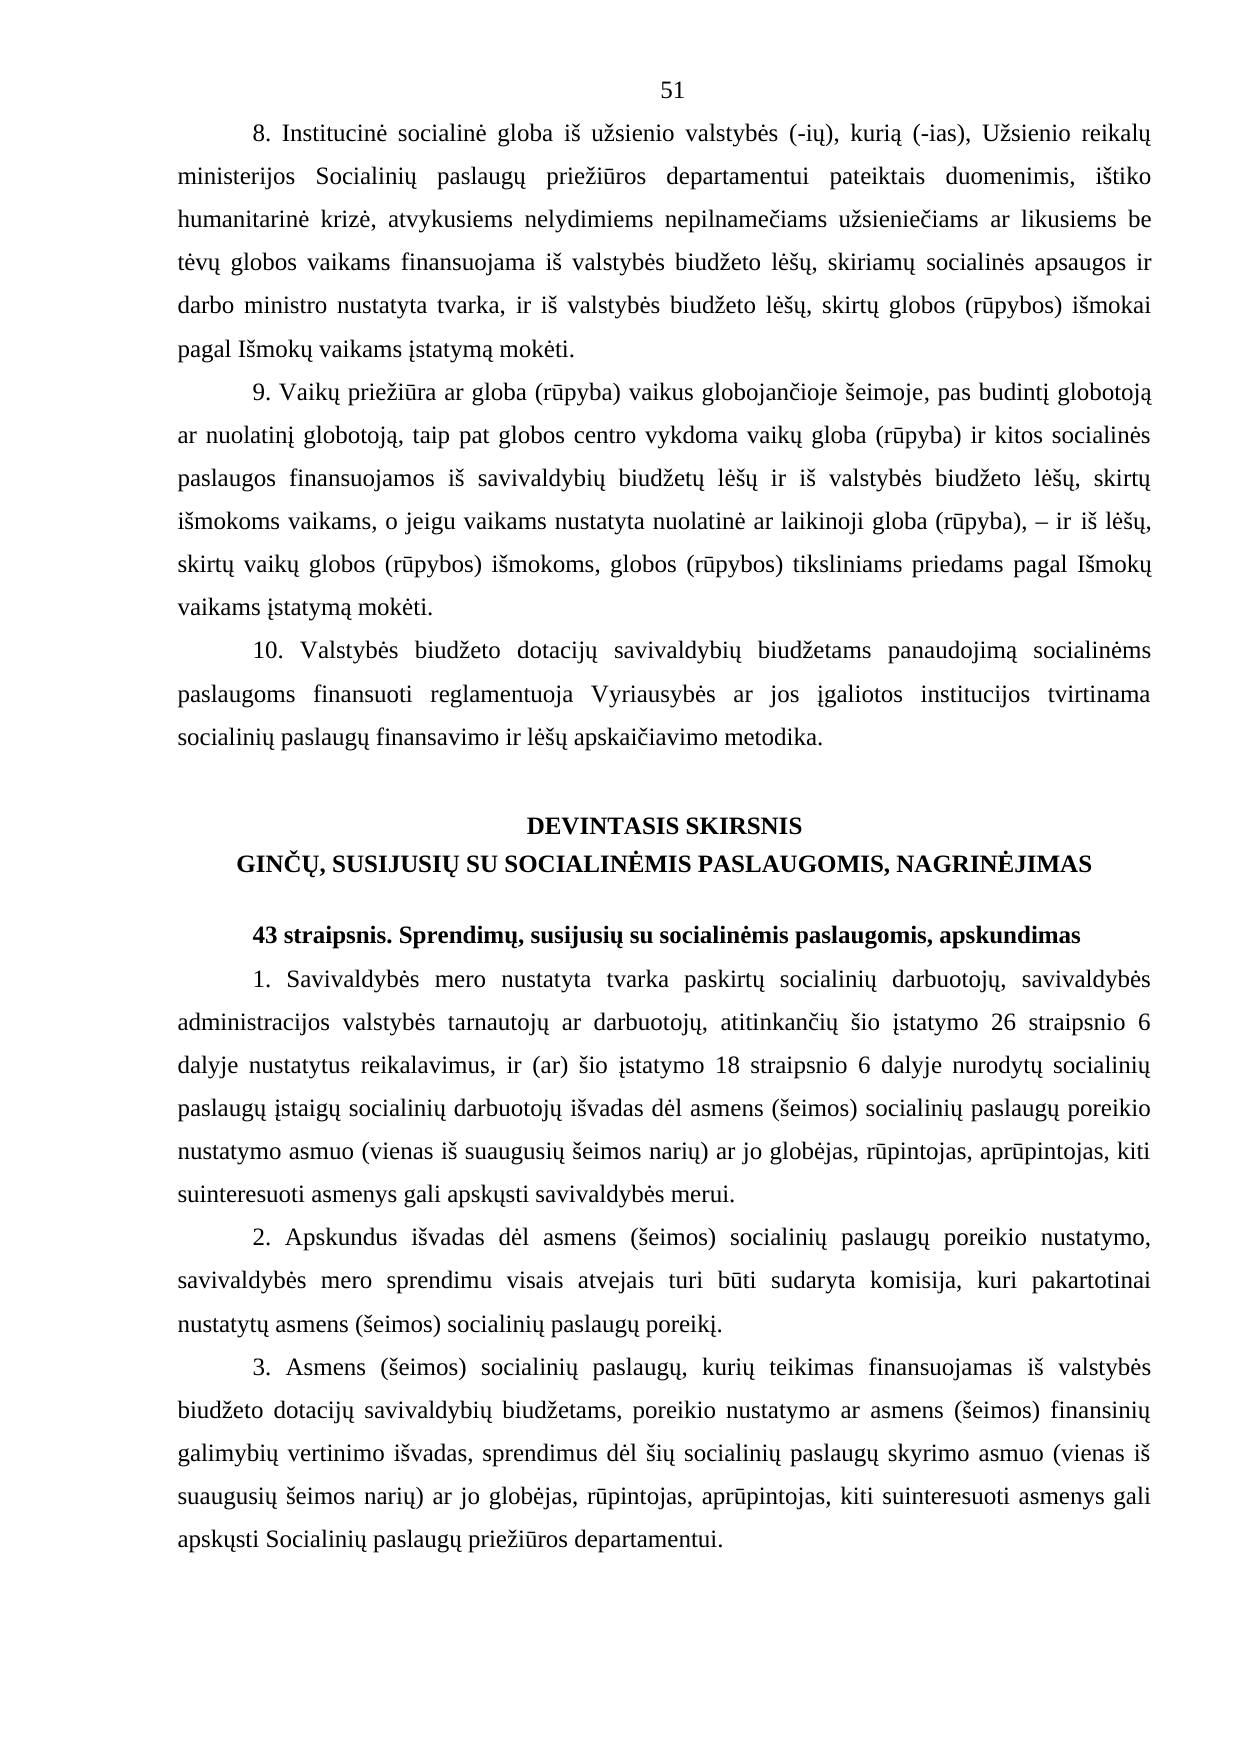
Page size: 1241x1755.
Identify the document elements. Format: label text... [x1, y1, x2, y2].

text 1. Savivaldybės mero nustatyta tvarka paskirtų socialinių darbuotojų, savivaldybės administracijos valstybės tarnautojų ar darbuotojų, atitinkančių šio įstatymo 26 straipsnio 6 dalyje nustatytus reikalavimus, ir (ar) šio įstatymo 18 straipsnio 6 dalyje nurodytų socialinių paslaugų įstaigų socialinių darbuotojų išvadas dėl asmens (šeimos) socialinių paslaugų poreikio nustatymo asmuo (vienas iš suaugusių šeimos narių) ar jo globėjas, rūpintojas, aprūpintojas, kiti suinteresuoti asmenys gali apskųsti savivaldybės merui. [177, 964, 1152, 1208]
text 9. Vaikų priežiūra ar globa (rūpyba) vaikus globojančioje šeimoje, pas budintį globotoją ar nuolatinį globotoją, taip pat globos centro vykdoma vaikų globa (rūpyba) ir kitos socialinės paslaugos finansuojamos iš savivaldybių biudžetų lėšų ir iš valstybės biudžeto lėšų, skirtų išmokoms vaikams, o jeigu vaikams nustatyta nuolatinė ar laikinoji globa (rūpyba), – ir iš lėšų, skirtų vaikų globos (rūpybos) išmokoms, globos (rūpybos) tiksliniams priedams pagal Išmokų vaikams įstatymą mokėti. [177, 377, 1152, 621]
text DEVINTASIS SKIRSNIS [177, 802, 1152, 840]
text GINČŲ, SUSIJUSIŲ SU SOCIALINĖMIS PASLAUGOMIS, NAGRINĖJIMAS [177, 840, 1152, 877]
text 3. Asmens (šeimos) socialinių paslaugų, kurių teikimas finansuojamas iš valstybės biudžeto dotacijų savivaldybių biudžetams, poreikio nustatymo ar asmens (šeimos) finansinių galimybių vertinimo išvadas, sprendimus dėl šių socialinių paslaugų skyrimo asmuo (vienas iš suaugusių šeimos narių) ar jo globėjas, rūpintojas, aprūpintojas, kiti suinteresuoti asmenys gali apskųsti Socialinių paslaugų priežiūros departamentui. [177, 1352, 1152, 1553]
text 43 straipsnis. Sprendimų, susijusių su socialinėmis paslaugomis, apskundimas [177, 921, 1152, 949]
text 8. Institucinė socialinė globa iš užsienio valstybės (-ių), kurią (-ias), Užsienio reikalų ministerijos Socialinių paslaugų priežiūros departamentui pateiktais duomenimis, ištiko humanitarinė krizė, atvykusiems nelydimiems nepilnamečiams užsieniečiams ar likusiems be tėvų globos vaikams finansuojama iš valstybės biudžeto lėšų, skiriamų socialinės apsaugos ir darbo ministro nustatyta tvarka, ir iš valstybės biudžeto lėšų, skirtų globos (rūpybos) išmokai pagal Išmokų vaikams įstatymą mokėti. [177, 118, 1152, 362]
text 10. Valstybės biudžeto dotacijų savivaldybių biudžetams panaudojimą socialinėms paslaugoms finansuoti reglamentuoja Vyriausybės ar jos įgaliotos institucijos tvirtinama socialinių paslaugų finansavimo ir lėšų apskaičiavimo metodika. [177, 636, 1152, 751]
text 2. Apskundus išvadas dėl asmens (šeimos) socialinių paslaugų poreikio nustatymo, savivaldybės mero sprendimu visais atvejais turi būti sudaryta komisija, kuri pakartotinai nustatytų asmens (šeimos) socialinių paslaugų poreikį. [177, 1222, 1152, 1337]
